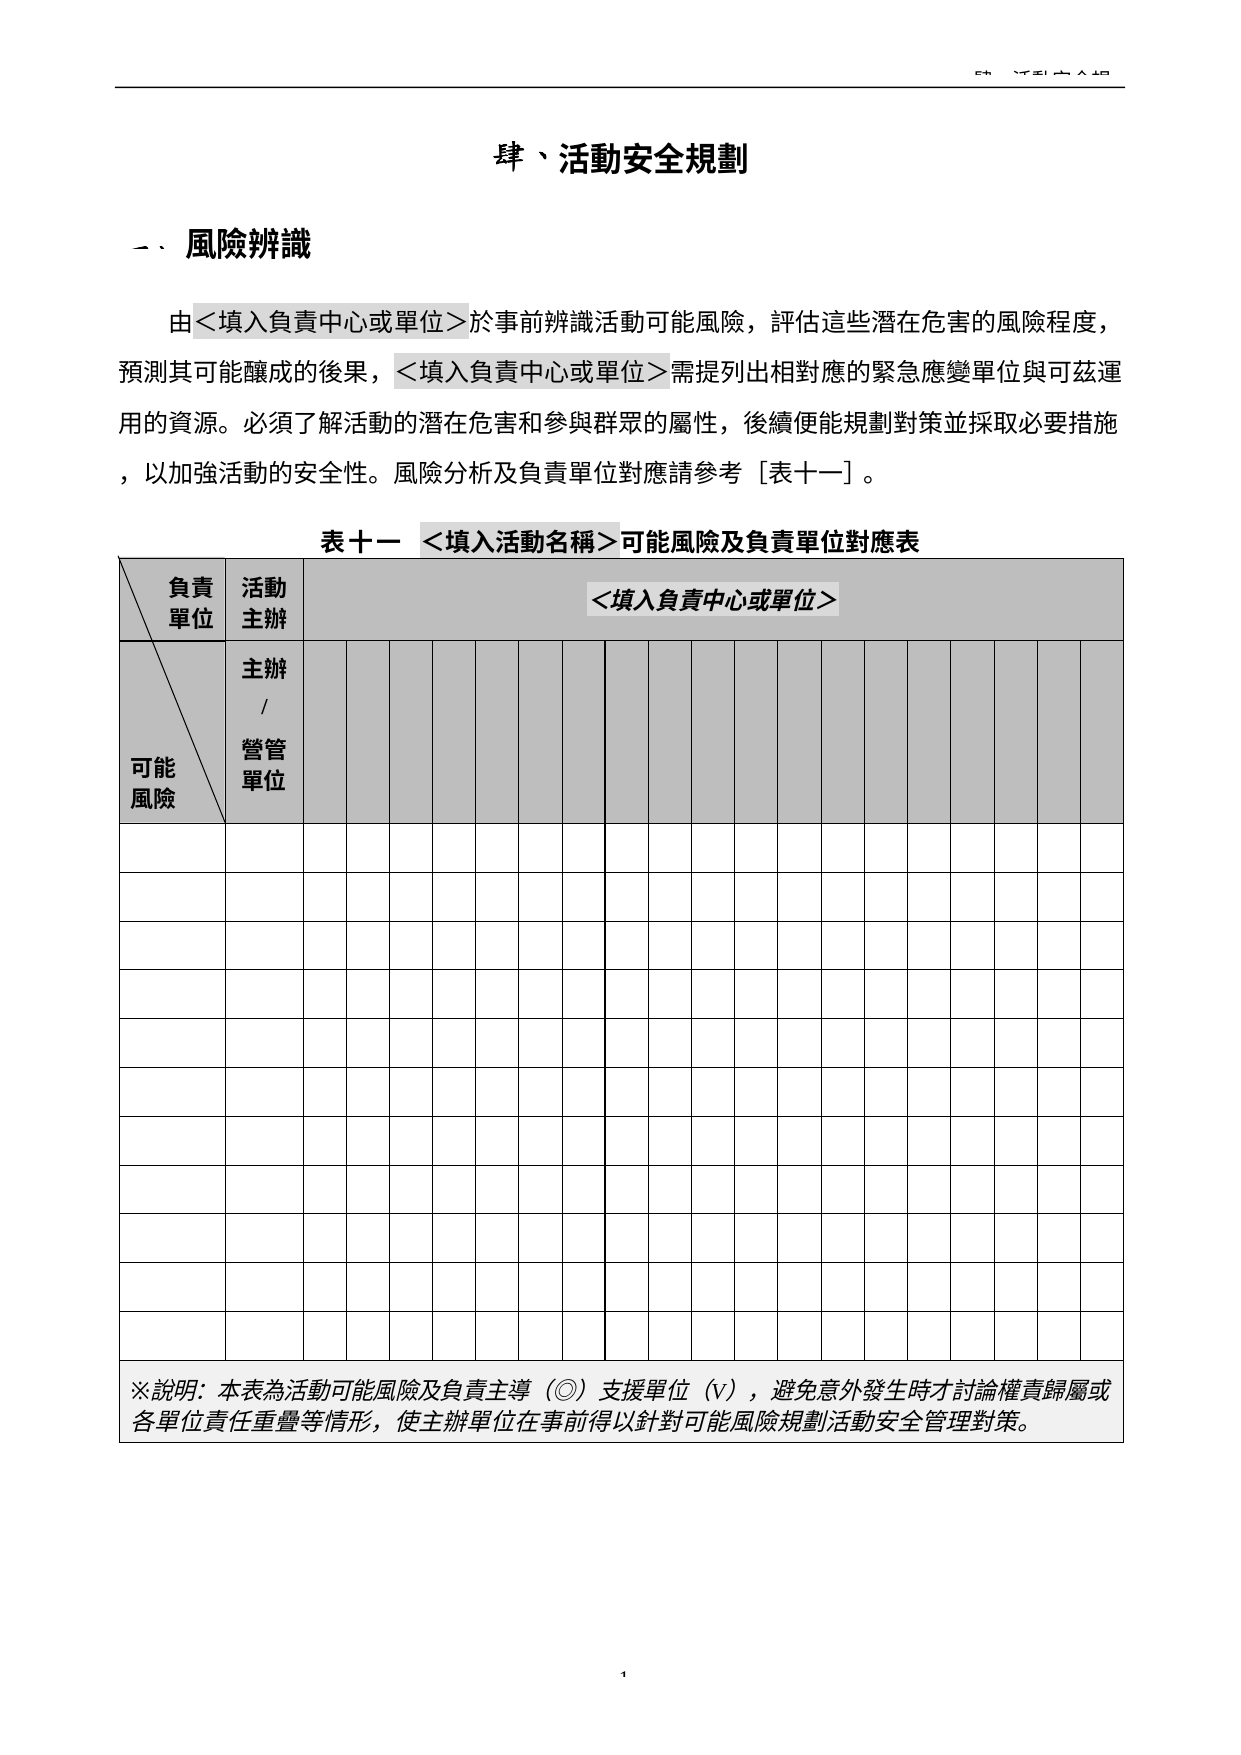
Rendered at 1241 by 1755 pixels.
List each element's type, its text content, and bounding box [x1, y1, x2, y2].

table_cell [433, 1117, 475, 1165]
table_cell [606, 970, 648, 1018]
table_cell [433, 1019, 475, 1067]
table_cell [778, 1166, 821, 1213]
table_cell [120, 873, 225, 921]
table_cell [692, 922, 734, 969]
table_cell [908, 1068, 950, 1116]
table_cell [476, 1068, 518, 1116]
table_cell [304, 1214, 346, 1262]
table_cell [692, 970, 734, 1018]
table_cell [519, 641, 562, 823]
table_cell [735, 922, 777, 969]
table_header ＜填入負責中心或單位＞ [304, 559, 1123, 640]
table_cell [1081, 970, 1123, 1018]
table_cell [1038, 1312, 1080, 1360]
text 表十一 ＜填入活動名稱＞可能風險及負責單位對應表 [318, 522, 923, 558]
table_cell [822, 922, 864, 969]
table_cell [120, 1214, 225, 1262]
table_cell [735, 1166, 777, 1213]
table_cell [1081, 922, 1123, 969]
table_cell [995, 824, 1037, 872]
table_cell [908, 1166, 950, 1213]
table_cell [692, 1214, 734, 1262]
table_cell [390, 922, 432, 969]
table_cell [735, 1019, 777, 1067]
table_cell [433, 1312, 475, 1360]
table_cell [649, 873, 691, 921]
table_cell [865, 922, 907, 969]
table_cell [735, 1068, 777, 1116]
table_cell [226, 1117, 303, 1165]
table_cell [1081, 873, 1123, 921]
table_cell [226, 1312, 303, 1360]
table_cell [519, 1019, 562, 1067]
table_cell [649, 1263, 691, 1311]
table_cell [120, 970, 225, 1018]
table_cell [304, 824, 346, 872]
table_cell [606, 1214, 648, 1262]
table_cell [1038, 1214, 1080, 1262]
table_cell [433, 1068, 475, 1116]
table_cell [390, 873, 432, 921]
table_cell [778, 1214, 821, 1262]
table_cell [1038, 922, 1080, 969]
table_cell [951, 1068, 994, 1116]
table_cell [563, 922, 604, 969]
table_cell [1081, 1166, 1123, 1213]
table_cell [226, 1019, 303, 1067]
table_cell [822, 641, 864, 823]
table_cell [951, 1312, 994, 1360]
table_cell [951, 641, 994, 823]
table_cell [519, 1166, 562, 1213]
table_cell [563, 970, 604, 1018]
table_cell [735, 873, 777, 921]
table_cell [908, 873, 950, 921]
table_cell [226, 1166, 303, 1213]
table_cell [692, 1312, 734, 1360]
table_cell [120, 1312, 225, 1360]
table_cell [1038, 1117, 1080, 1165]
table_cell [304, 922, 346, 969]
table_cell [390, 641, 432, 823]
table_cell [347, 1166, 389, 1213]
table_cell [120, 824, 225, 872]
table_cell [908, 1117, 950, 1165]
table_cell [649, 922, 691, 969]
table_cell [433, 970, 475, 1018]
table_cell [692, 1068, 734, 1116]
table_cell [606, 1117, 648, 1165]
table_cell [519, 1214, 562, 1262]
table_cell [606, 1263, 648, 1311]
table_cell [347, 1068, 389, 1116]
table_cell [563, 824, 604, 872]
table_cell [865, 1312, 907, 1360]
table_cell [822, 970, 864, 1018]
table_cell [735, 1312, 777, 1360]
table_cell [390, 1263, 432, 1311]
table_cell [1038, 641, 1080, 823]
table_cell [563, 1312, 604, 1360]
table_cell [347, 1117, 389, 1165]
table_cell [649, 641, 691, 823]
table_cell [563, 1263, 604, 1311]
table_cell [1081, 1214, 1123, 1262]
table_cell [390, 1068, 432, 1116]
table_cell [226, 970, 303, 1018]
table_cell [865, 873, 907, 921]
table_cell [735, 1214, 777, 1262]
table_cell [519, 1068, 562, 1116]
table_cell [778, 824, 821, 872]
table_cell [865, 970, 907, 1018]
table_cell [476, 1312, 518, 1360]
table_cell [304, 1166, 346, 1213]
table_cell [1081, 1312, 1123, 1360]
table_cell [908, 1312, 950, 1360]
table_cell [120, 1019, 225, 1067]
table_cell [822, 824, 864, 872]
table_cell [951, 824, 994, 872]
text 活動安全規劃 [204, 133, 1038, 181]
table_cell [908, 1214, 950, 1262]
table_cell [347, 824, 389, 872]
table_cell [995, 1068, 1037, 1116]
table_cell [649, 1068, 691, 1116]
table_cell [692, 1117, 734, 1165]
table_cell [1038, 1263, 1080, 1311]
table_cell [304, 1068, 346, 1116]
table_cell [563, 641, 604, 823]
table_cell [865, 1214, 907, 1262]
table_cell [865, 1117, 907, 1165]
table_cell [347, 1214, 389, 1262]
table_cell [1038, 873, 1080, 921]
table_cell [304, 641, 346, 823]
table_header 活動主辦 [226, 559, 303, 640]
table_cell [433, 922, 475, 969]
table_cell [563, 1214, 604, 1262]
table_cell [606, 1312, 648, 1360]
table_cell [519, 1263, 562, 1311]
table_cell [563, 1117, 604, 1165]
table_cell [908, 970, 950, 1018]
table_cell [390, 1166, 432, 1213]
table_cell [995, 970, 1037, 1018]
table_cell [390, 1214, 432, 1262]
table_cell [476, 1214, 518, 1262]
table_cell [390, 1312, 432, 1360]
table_cell [304, 1117, 346, 1165]
table_cell [1081, 1263, 1123, 1311]
table_cell [865, 1068, 907, 1116]
table_cell [778, 1019, 821, 1067]
table_cell [390, 1117, 432, 1165]
table_cell [692, 824, 734, 872]
table_cell [519, 970, 562, 1018]
table_cell [606, 873, 648, 921]
table_cell [865, 824, 907, 872]
table_cell [778, 922, 821, 969]
table_cell [433, 641, 475, 823]
table_cell [433, 824, 475, 872]
subtitle [121, 237, 173, 257]
table_cell [519, 1117, 562, 1165]
table_cell [995, 1166, 1037, 1213]
table_cell [995, 922, 1037, 969]
table_cell [120, 1117, 225, 1165]
table_cell [519, 824, 562, 872]
table_cell [519, 873, 562, 921]
table_cell [1038, 1019, 1080, 1067]
table_cell [1038, 970, 1080, 1018]
table_cell [778, 970, 821, 1018]
table_cell [476, 922, 518, 969]
table_cell [1081, 641, 1123, 823]
table_cell [226, 1263, 303, 1311]
table_cell [692, 1166, 734, 1213]
subtitle 風險辨識 [185, 218, 1151, 266]
table_cell [822, 1214, 864, 1262]
table_cell [226, 922, 303, 969]
table_cell [606, 824, 648, 872]
table_cell [606, 1166, 648, 1213]
table_cell [120, 1166, 225, 1213]
table_cell [951, 1019, 994, 1067]
table_cell [951, 922, 994, 969]
table_cell [563, 1166, 604, 1213]
table_cell [433, 1263, 475, 1311]
table_cell [995, 1117, 1037, 1165]
table_cell [120, 1263, 225, 1311]
table_cell [390, 1019, 432, 1067]
table_cell [822, 1263, 864, 1311]
table_cell [1081, 824, 1123, 872]
table_cell [347, 922, 389, 969]
table_cell [995, 1263, 1037, 1311]
table_cell [476, 1117, 518, 1165]
table_cell [476, 1166, 518, 1213]
text 由＜填入負責中心或單位＞於事前辨識活動可能風險，評估這些潛在危害的風險程度， 預測其可能釀成的後果，＜填入負責中心或單位＞需提列出相對應的緊急應變單位與可茲運用的資源。必須了解活動的潛在危害和參與群眾的屬性，後續便能規劃對策並採取必要措施 [118, 302, 1122, 439]
table_cell [226, 1068, 303, 1116]
table_cell [304, 873, 346, 921]
table_cell [226, 824, 303, 872]
table_cell [865, 1166, 907, 1213]
table_cell [908, 922, 950, 969]
table_cell [1081, 1019, 1123, 1067]
table_cell [951, 1166, 994, 1213]
table_cell [778, 1117, 821, 1165]
table_cell [908, 1019, 950, 1067]
table_cell [347, 1263, 389, 1311]
table_cell [519, 922, 562, 969]
table_cell [995, 641, 1037, 823]
table_cell [865, 641, 907, 823]
table_cell [778, 1312, 821, 1360]
table_cell [951, 1214, 994, 1262]
table_cell [822, 1068, 864, 1116]
table_cell [304, 1312, 346, 1360]
table_cell [995, 1019, 1037, 1067]
table_cell [692, 641, 734, 823]
table_cell [226, 1214, 303, 1262]
table_cell [1081, 1117, 1123, 1165]
table_cell [692, 873, 734, 921]
table_cell [649, 1214, 691, 1262]
table_cell [649, 970, 691, 1018]
table_cell [1038, 824, 1080, 872]
table_cell [347, 1019, 389, 1067]
table_cell [1081, 1068, 1123, 1116]
table_cell [606, 1019, 648, 1067]
table_cell [433, 1214, 475, 1262]
table_cell [390, 824, 432, 872]
table_cell [563, 1068, 604, 1116]
table_cell ※說明：本表為活動可能風險及負責主導（◎）支援單位（V），避免意外發生時才討論權責歸屬或各單位責任重疊等情形，使主辦單位在事前得以針對可能風險規劃活動安全管理對策。 [120, 1361, 1123, 1442]
table_cell [995, 1214, 1037, 1262]
table_cell [692, 1019, 734, 1067]
table_cell [347, 873, 389, 921]
table_cell [476, 970, 518, 1018]
table_cell [433, 873, 475, 921]
table_cell [735, 1263, 777, 1311]
table_cell [606, 641, 648, 823]
table_cell [563, 1019, 604, 1067]
table_cell [951, 970, 994, 1018]
table_cell [304, 970, 346, 1018]
table_cell [433, 1166, 475, 1213]
table_cell [822, 873, 864, 921]
table_cell [476, 641, 518, 823]
table_cell [995, 1312, 1037, 1360]
table_cell [995, 873, 1037, 921]
table_cell [476, 824, 518, 872]
table_cell [649, 824, 691, 872]
table_cell [822, 1019, 864, 1067]
text ，以加強活動的安全性。風險分析及負責單位對應請參考［表十一］。 [118, 454, 1151, 490]
table_cell [563, 873, 604, 921]
table_cell [1038, 1068, 1080, 1116]
table_cell [649, 1117, 691, 1165]
table_cell [865, 1263, 907, 1311]
table_cell [778, 1068, 821, 1116]
table_cell [908, 1263, 950, 1311]
table_cell [347, 1312, 389, 1360]
table_cell [735, 641, 777, 823]
table_cell [304, 1019, 346, 1067]
table_cell [476, 1019, 518, 1067]
table_cell [865, 1019, 907, 1067]
table_cell [735, 970, 777, 1018]
table_cell [951, 873, 994, 921]
table_cell [120, 922, 225, 969]
table_cell [951, 1117, 994, 1165]
table_cell [304, 1263, 346, 1311]
table_cell [649, 1166, 691, 1213]
table_cell [476, 873, 518, 921]
table_cell [908, 641, 950, 823]
table_cell [778, 641, 821, 823]
table_cell [1038, 1166, 1080, 1213]
table_cell [519, 1312, 562, 1360]
table_cell [692, 1263, 734, 1311]
table_cell [226, 873, 303, 921]
table_cell [649, 1019, 691, 1067]
table_cell [908, 824, 950, 872]
table_cell [347, 641, 389, 823]
table_cell [606, 922, 648, 969]
table_cell [390, 970, 432, 1018]
table_cell [735, 1117, 777, 1165]
table_cell [120, 1068, 225, 1116]
table_cell [951, 1263, 994, 1311]
table_cell [778, 1263, 821, 1311]
table_cell [822, 1312, 864, 1360]
table_cell [735, 824, 777, 872]
table_cell [606, 1068, 648, 1116]
table_cell [476, 1263, 518, 1311]
table_cell [822, 1166, 864, 1213]
table_cell [347, 970, 389, 1018]
table_cell [822, 1117, 864, 1165]
table_cell 主辦 / 營管單位 [226, 641, 303, 823]
table_cell [778, 873, 821, 921]
picture [493, 141, 547, 172]
table_cell [649, 1312, 691, 1360]
